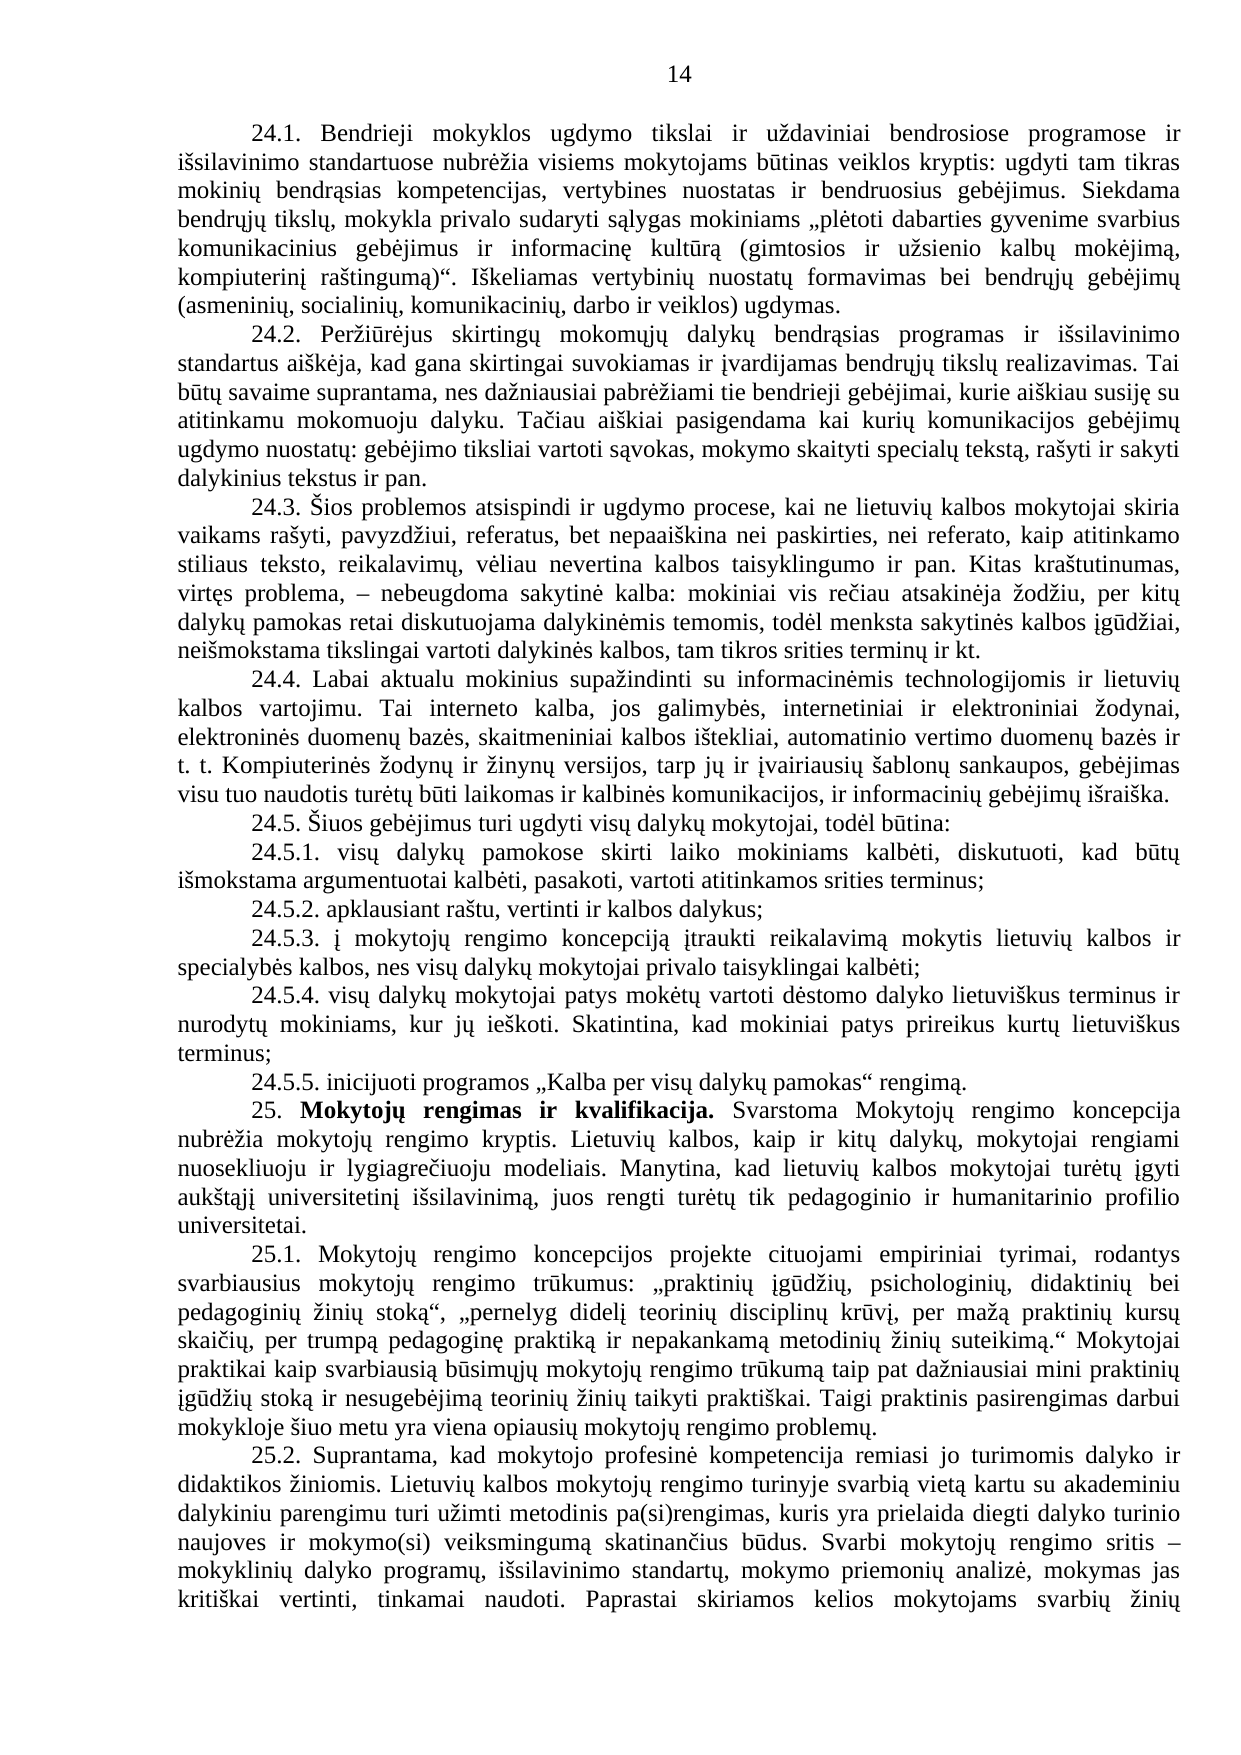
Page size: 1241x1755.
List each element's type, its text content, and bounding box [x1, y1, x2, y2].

text 24.4. Labai aktualu mokinius supažindinti su informacinėmis technologijomis ir lietuvių kalbos vartojimu. Tai interneto kalba, jos galimybės, internetiniai ir elektroniniai žodynai, elektroninės duomenų bazės, skaitmeniniai kalbos ištekliai, automatinio vertimo duomenų bazės ir t. t. Kompiuterinės žodynų ir žinynų versijos, tarp jų ir įvairiausių šablonų sankaupos, gebėjimas visu tuo naudotis turėtų būti laikomas ir kalbinės komunikacijos, ir informacinių gebėjimų išraiška. [177, 664, 1181, 808]
text 25.1. Mokytojų rengimo koncepcijos projekte cituojami empiriniai tyrimai, rodantys svarbiausius mokytojų rengimo trūkumus: „praktinių įgūdžių, psichologinių, didaktinių bei pedagoginių žinių stoką“, „pernelyg didelį teorinių disciplinų krūvį, per mažą praktinių kursų skaičių, per trumpą pedagoginę praktiką ir nepakankamą metodinių žinių suteikimą.“ Mokytojai praktikai kaip svarbiausią būsimųjų mokytojų rengimo trūkumą taip pat dažniausiai mini praktinių įgūdžių stoką ir nesugebėjimą teorinių žinių taikyti praktiškai. Taigi praktinis pasirengimas darbui mokykloje šiuo metu yra viena opiausių mokytojų rengimo problemų. [177, 1239, 1181, 1441]
text 25.2. Suprantama, kad mokytojo profesinė kompetencija remiasi jo turimomis dalyko ir didaktikos žiniomis. Lietuvių kalbos mokytojų rengimo turinyje svarbią vietą kartu su akademiniu dalykiniu parengimu turi užimti metodinis pa(si)rengimas, kuris yra prielaida diegti dalyko turinio naujoves ir mokymo(si) veiksmingumą skatinančius būdus. Svarbi mokytojų rengimo sritis – mokyklinių dalyko programų, išsilavinimo standartų, mokymo priemonių analizė, mokymas jas kritiškai vertinti, tinkamai naudoti. Paprastai skiriamos kelios mokytojams svarbių žinių [177, 1441, 1181, 1613]
text 24.5. Šiuos gebėjimus turi ugdyti visų dalykų mokytojai, todėl būtina: [177, 808, 1181, 837]
text 24.2. Peržiūrėjus skirtingų mokomųjų dalykų bendrąsias programas ir išsilavinimo standartus aiškėja, kad gana skirtingai suvokiamas ir įvardijamas bendrųjų tikslų realizavimas. Tai būtų savaime suprantama, nes dažniausiai pabrėžiami tie bendrieji gebėjimai, kurie aiškiau susiję su atitinkamu mokomuoju dalyku. Tačiau aiškiai pasigendama kai kurių komunikacijos gebėjimų ugdymo nuostatų: gebėjimo tiksliai vartoti sąvokas, mokymo skaityti specialų tekstą, rašyti ir sakyti dalykinius tekstus ir pan. [177, 319, 1181, 492]
text 24.1. Bendrieji mokyklos ugdymo tikslai ir uždaviniai bendrosiose programose ir išsilavinimo standartuose nubrėžia visiems mokytojams būtinas veiklos kryptis: ugdyti tam tikras mokinių bendrąsias kompetencijas, vertybines nuostatas ir bendruosius gebėjimus. Siekdama bendrųjų tikslų, mokykla privalo sudaryti sąlygas mokiniams „plėtoti dabarties gyvenime svarbius komunikacinius gebėjimus ir informacinę kultūrą (gimtosios ir užsienio kalbų mokėjimą, kompiuterinį raštingumą)“. Iškeliamas vertybinių nuostatų formavimas bei bendrųjų gebėjimų (asmeninių, socialinių, komunikacinių, darbo ir veiklos) ugdymas. [177, 118, 1181, 319]
text 24.5.1. visų dalykų pamokose skirti laiko mokiniams kalbėti, diskutuoti, kad būtų išmokstama argumentuotai kalbėti, pasakoti, vartoti atitinkamos srities terminus; [177, 837, 1181, 894]
text 24.5.2. apklausiant raštu, vertinti ir kalbos dalykus; [177, 894, 1181, 923]
text 25. Mokytojų rengimas ir kvalifikacija. Svarstoma Mokytojų rengimo koncepcija nubrėžia mokytojų rengimo kryptis. Lietuvių kalbos, kaip ir kitų dalykų, mokytojai rengiami nuosekliuoju ir lygiagrečiuoju modeliais. Manytina, kad lietuvių kalbos mokytojai turėtų įgyti aukštąjį universitetinį išsilavinimą, juos rengti turėtų tik pedagoginio ir humanitarinio profilio universitetai. [177, 1096, 1181, 1239]
text 24.5.3. į mokytojų rengimo koncepciją įtraukti reikalavimą mokytis lietuvių kalbos ir specialybės kalbos, nes visų dalykų mokytojai privalo taisyklingai kalbėti; [177, 923, 1181, 981]
text 24.5.5. inicijuoti programos „Kalba per visų dalykų pamokas“ rengimą. [177, 1067, 1181, 1096]
text 24.3. Šios problemos atsispindi ir ugdymo procese, kai ne lietuvių kalbos mokytojai skiria vaikams rašyti, pavyzdžiui, referatus, bet nepaaiškina nei paskirties, nei referato, kaip atitinkamo stiliaus teksto, reikalavimų, vėliau nevertina kalbos taisyklingumo ir pan. Kitas kraštutinumas, virtęs problema, – nebeugdoma sakytinė kalba: mokiniai vis rečiau atsakinėja žodžiu, per kitų dalykų pamokas retai diskutuojama dalykinėmis temomis, todėl menksta sakytinės kalbos įgūdžiai, neišmokstama tikslingai vartoti dalykinės kalbos, tam tikros srities terminų ir kt. [177, 492, 1181, 664]
text 24.5.4. visų dalykų mokytojai patys mokėtų vartoti dėstomo dalyko lietuviškus terminus ir nurodytų mokiniams, kur jų ieškoti. Skatintina, kad mokiniai patys prireikus kurtų lietuviškus terminus; [177, 981, 1181, 1067]
